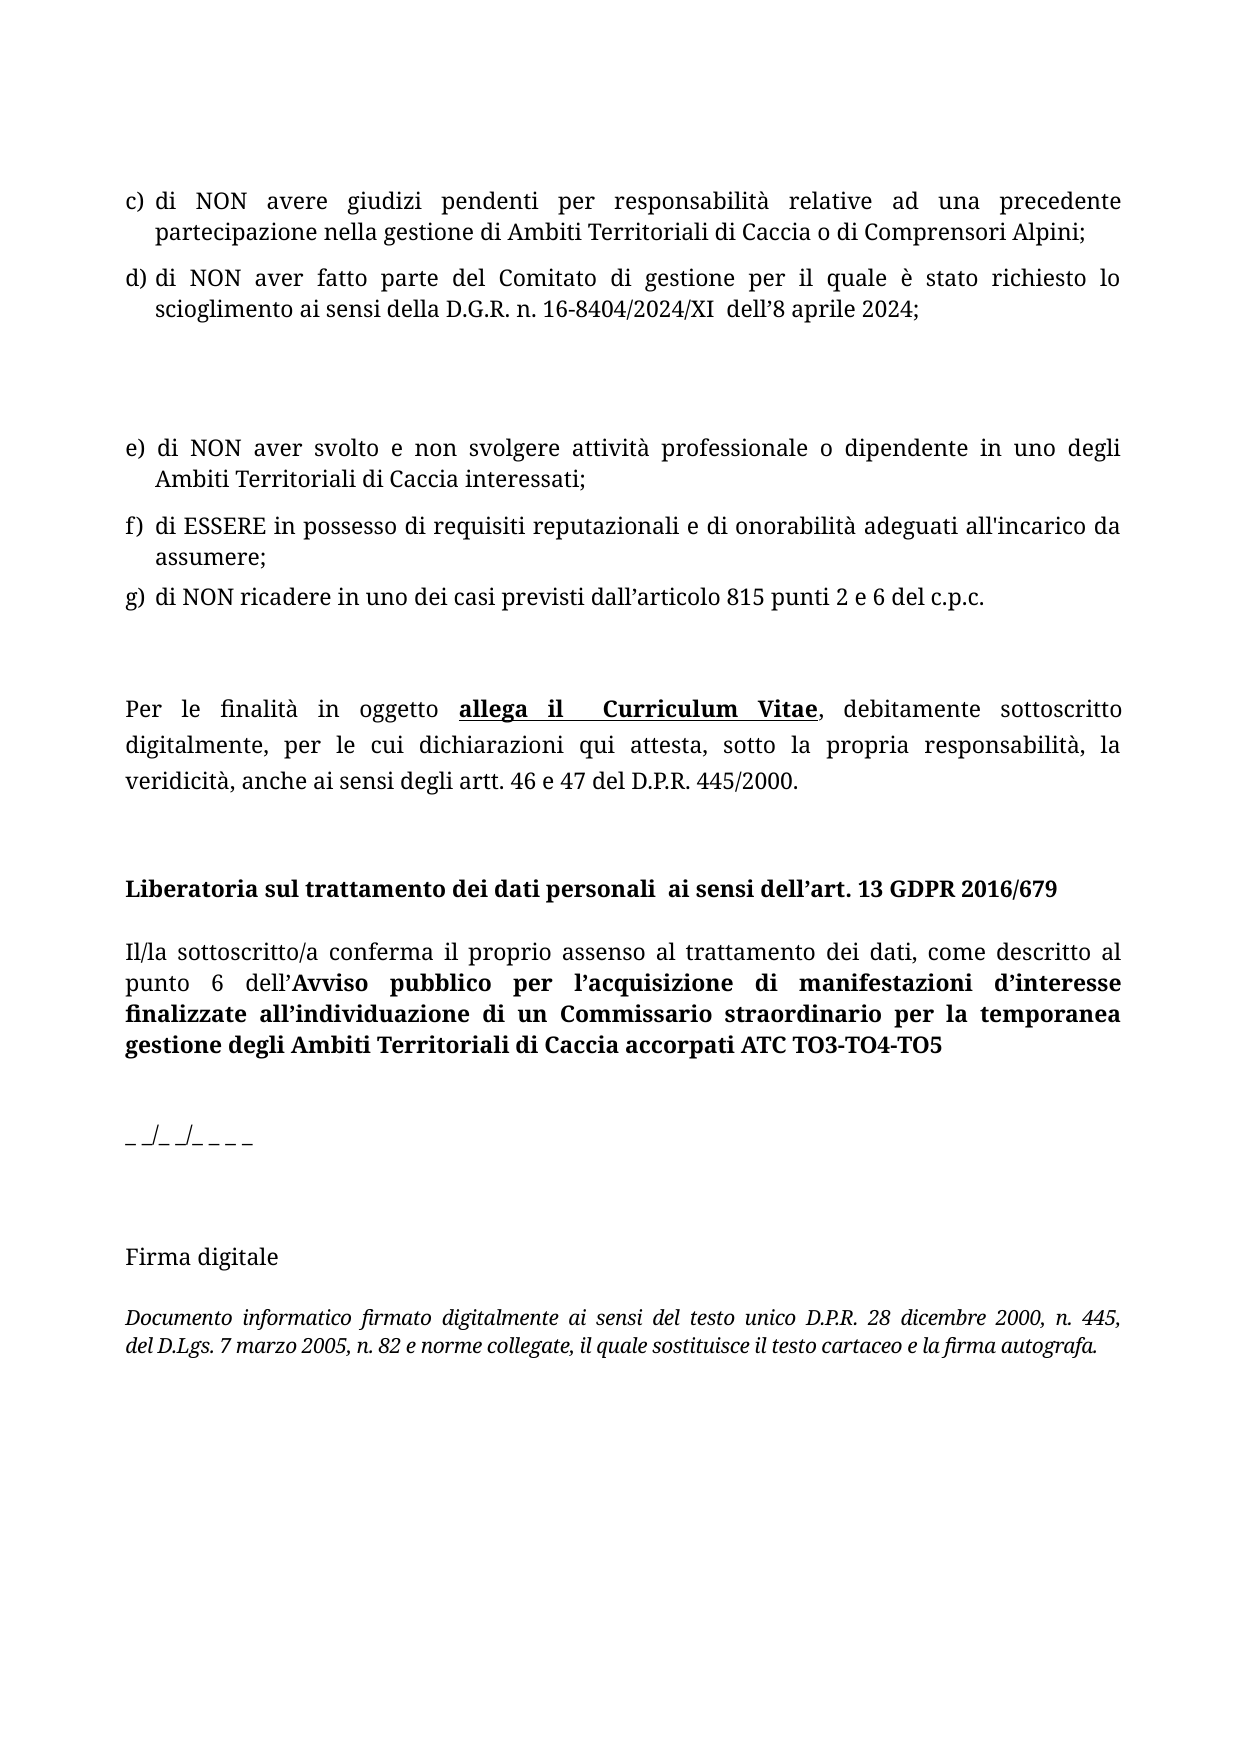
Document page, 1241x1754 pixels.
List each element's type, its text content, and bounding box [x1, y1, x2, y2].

text Il/la sottoscritto/a conferma il proprio assenso al trattamento dei dati, come descritto al punto 6 dell’Avviso pubblico per l’acquisizione di manifestazioni d’interesse finalizzate all’individuazione di un Commissario straordinario per la temporanea gestione degli Ambiti Territoriali di Caccia accorpati ATC TO3-TO4-TO5 [125, 936, 1123, 1061]
text Per le finalità in oggetto allega il Curriculum Vitae, debitamente sottoscritto digitalmente, per le cui dichiarazioni qui attesta, sotto la propria responsabilità, la veridicità, anche ai sensi degli artt. 46 e 47 del D.P.R. 445/2000. [125, 693, 1123, 797]
text e) di NON aver svolto e non svolgere attività professionale o dipendente in uno degli Ambiti Territoriali di Caccia interessati; [125, 432, 1123, 495]
text f) di ESSERE in possesso di requisiti reputazionali e di onorabilità adeguati all'incarico da assumere; [125, 510, 1123, 572]
text Firma digitale [125, 1241, 1123, 1272]
text d) di NON aver fatto parte del Comitato di gestione per il quale è stato richiesto lo scioglimento ai sensi della D.G.R. n. 16-8404/2024/XI dell’8 aprile 2024; [125, 262, 1123, 325]
text Liberatoria sul trattamento dei dati personali ai sensi dell’art. 13 GDPR 2016/679 [125, 873, 1123, 904]
text Documento informatico firmato digitalmente ai sensi del testo unico D.P.R. 28 dicembre 2000, n. 445, del D.Lgs. 7 marzo 2005, n. 82 e norme collegate, il quale sostituisce il testo cartaceo e la firma autografa. [125, 1303, 1123, 1360]
text c) di NON avere giudizi pendenti per responsabilità relative ad una precedente partecipazione nella gestione di Ambiti Territoriali di Caccia o di Comprensori Alpini; [125, 185, 1123, 247]
text _ _/_ _/_ _ _ _ [125, 1118, 1123, 1149]
text g) di NON ricadere in uno dei casi previsti dall’articolo 815 punti 2 e 6 del c.p.c. [125, 581, 1123, 612]
